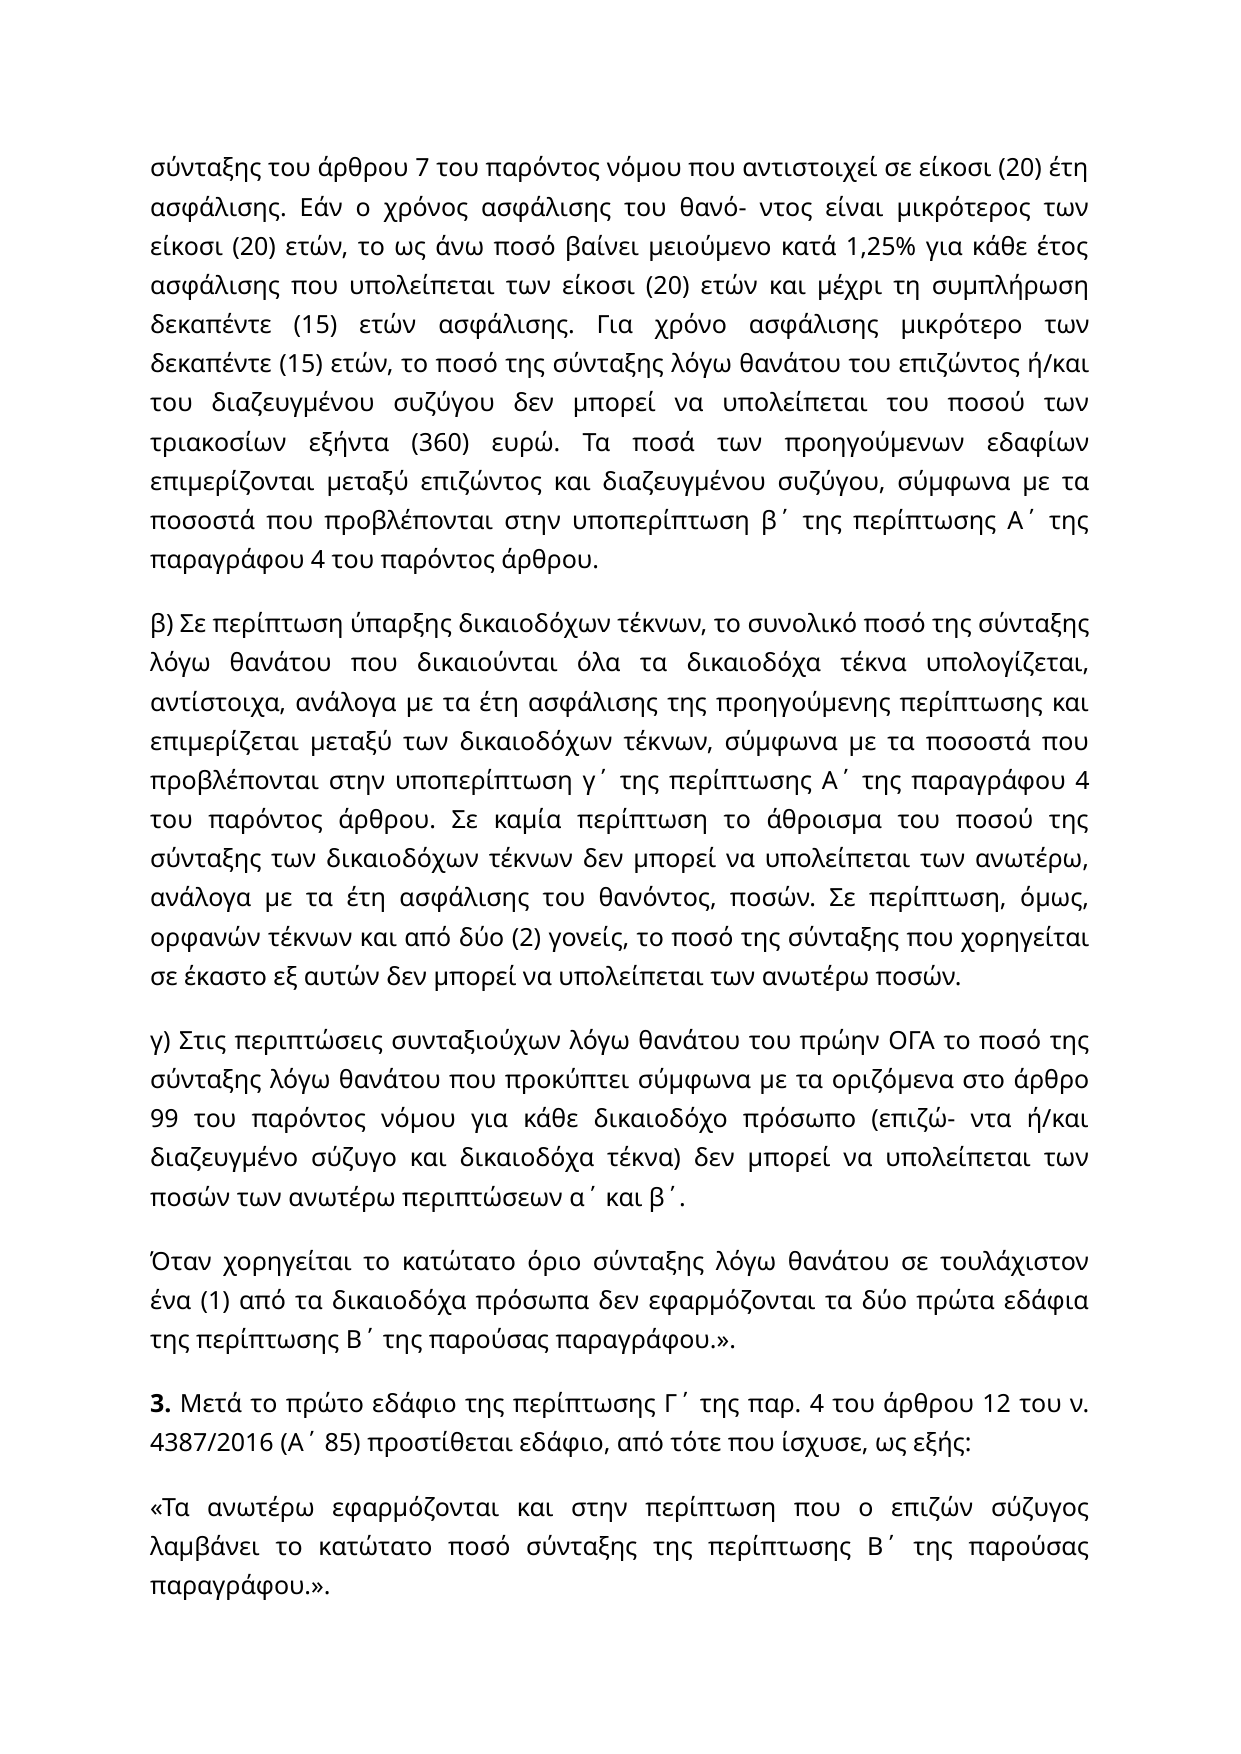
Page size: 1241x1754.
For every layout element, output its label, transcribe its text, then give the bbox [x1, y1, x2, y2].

text 3. Μετά το πρώτο εδάφιο της περίπτωσης Γ΄ της παρ. 4 του άρθρου 12 του ν. 4387/2016 (Α΄ 85) προστίθεται εδάφιο, από τότε που ίσχυσε, ως εξής: [150, 1386, 1090, 1459]
text Όταν χορηγείται το κατώτατο όριο σύνταξης λόγω θανάτου σε τουλάχιστον ένα (1) από τα δικαιοδόχα πρόσωπα δεν εφαρμόζονται τα δύο πρώτα εδάφια της περίπτωσης Β΄ της παρούσας παραγράφου.». [150, 1243, 1090, 1356]
text γ) Στις περιπτώσεις συνταξιούχων λόγω θανάτου του πρώην ΟΓΑ το ποσό της σύνταξης λόγω θανάτου που προκύπτει σύμφωνα με τα οριζόμενα στο άρθρο 99 του παρόντος νόμου για κάθε δικαιοδόχο πρόσωπο (επιζώ- ντα ή/και διαζευγμένο σύζυγο και δικαιοδόχα τέκνα) δεν μπορεί να υπολείπεται των ποσών των ανωτέρω περιπτώσεων α΄ και β΄. [150, 1022, 1090, 1213]
text «Τα ανωτέρω εφαρμόζονται και στην περίπτωση που ο επιζών σύζυγος λαμβάνει το κατώτατο ποσό σύνταξης της περίπτωσης Β΄ της παρούσας παραγράφου.». [150, 1489, 1090, 1602]
text σύνταξης του άρθρου 7 του παρόντος νόμου που αντιστοιχεί σε είκοσι (20) έτη ασφάλισης. Εάν ο χρόνος ασφάλισης του θανό- ντος είναι μικρότερος των είκοσι (20) ετών, το ως άνω ποσό βαίνει μειούμενο κατά 1,25% για κάθε έτος ασφάλισης που υπολείπεται των είκοσι (20) ετών και μέχρι τη συμπλήρωση δεκαπέντε (15) ετών ασφάλισης. Για χρόνο ασφάλισης μικρότερο των δεκαπέντε (15) ετών, το ποσό της σύνταξης λόγω θανάτου του επιζώντος ή/και του διαζευγμένου συζύγου δεν μπορεί να υπολείπεται του ποσού των τριακοσίων εξήντα (360) ευρώ. Τα ποσά των προηγούμενων εδαφίων επιμερίζονται μεταξύ επιζώντος και διαζευγμένου συζύγου, σύμφωνα με τα ποσοστά που προβλέπονται στην υποπερίπτωση β΄ της περίπτωσης Α΄ της παραγράφου 4 του παρόντος άρθρου. [150, 150, 1090, 576]
text β) Σε περίπτωση ύπαρξης δικαιοδόχων τέκνων, το συνολικό ποσό της σύνταξης λόγω θανάτου που δικαιούνται όλα τα δικαιοδόχα τέκνα υπολογίζεται, αντίστοιχα, ανάλογα με τα έτη ασφάλισης της προηγούμενης περίπτωσης και επιμερίζεται μεταξύ των δικαιοδόχων τέκνων, σύμφωνα με τα ποσοστά που προβλέπονται στην υποπερίπτωση γ΄ της περίπτωσης Α΄ της παραγράφου 4 του παρόντος άρθρου. Σε καμία περίπτωση το άθροισμα του ποσού της σύνταξης των δικαιοδόχων τέκνων δεν μπορεί να υπολείπεται των ανωτέρω, ανάλογα με τα έτη ασφάλισης του θανόντος, ποσών. Σε περίπτωση, όμως, ορφανών τέκνων και από δύο (2) γονείς, το ποσό της σύνταξης που χορηγείται σε έκαστο εξ αυτών δεν μπορεί να υπολείπεται των ανωτέρω ποσών. [150, 606, 1090, 992]
